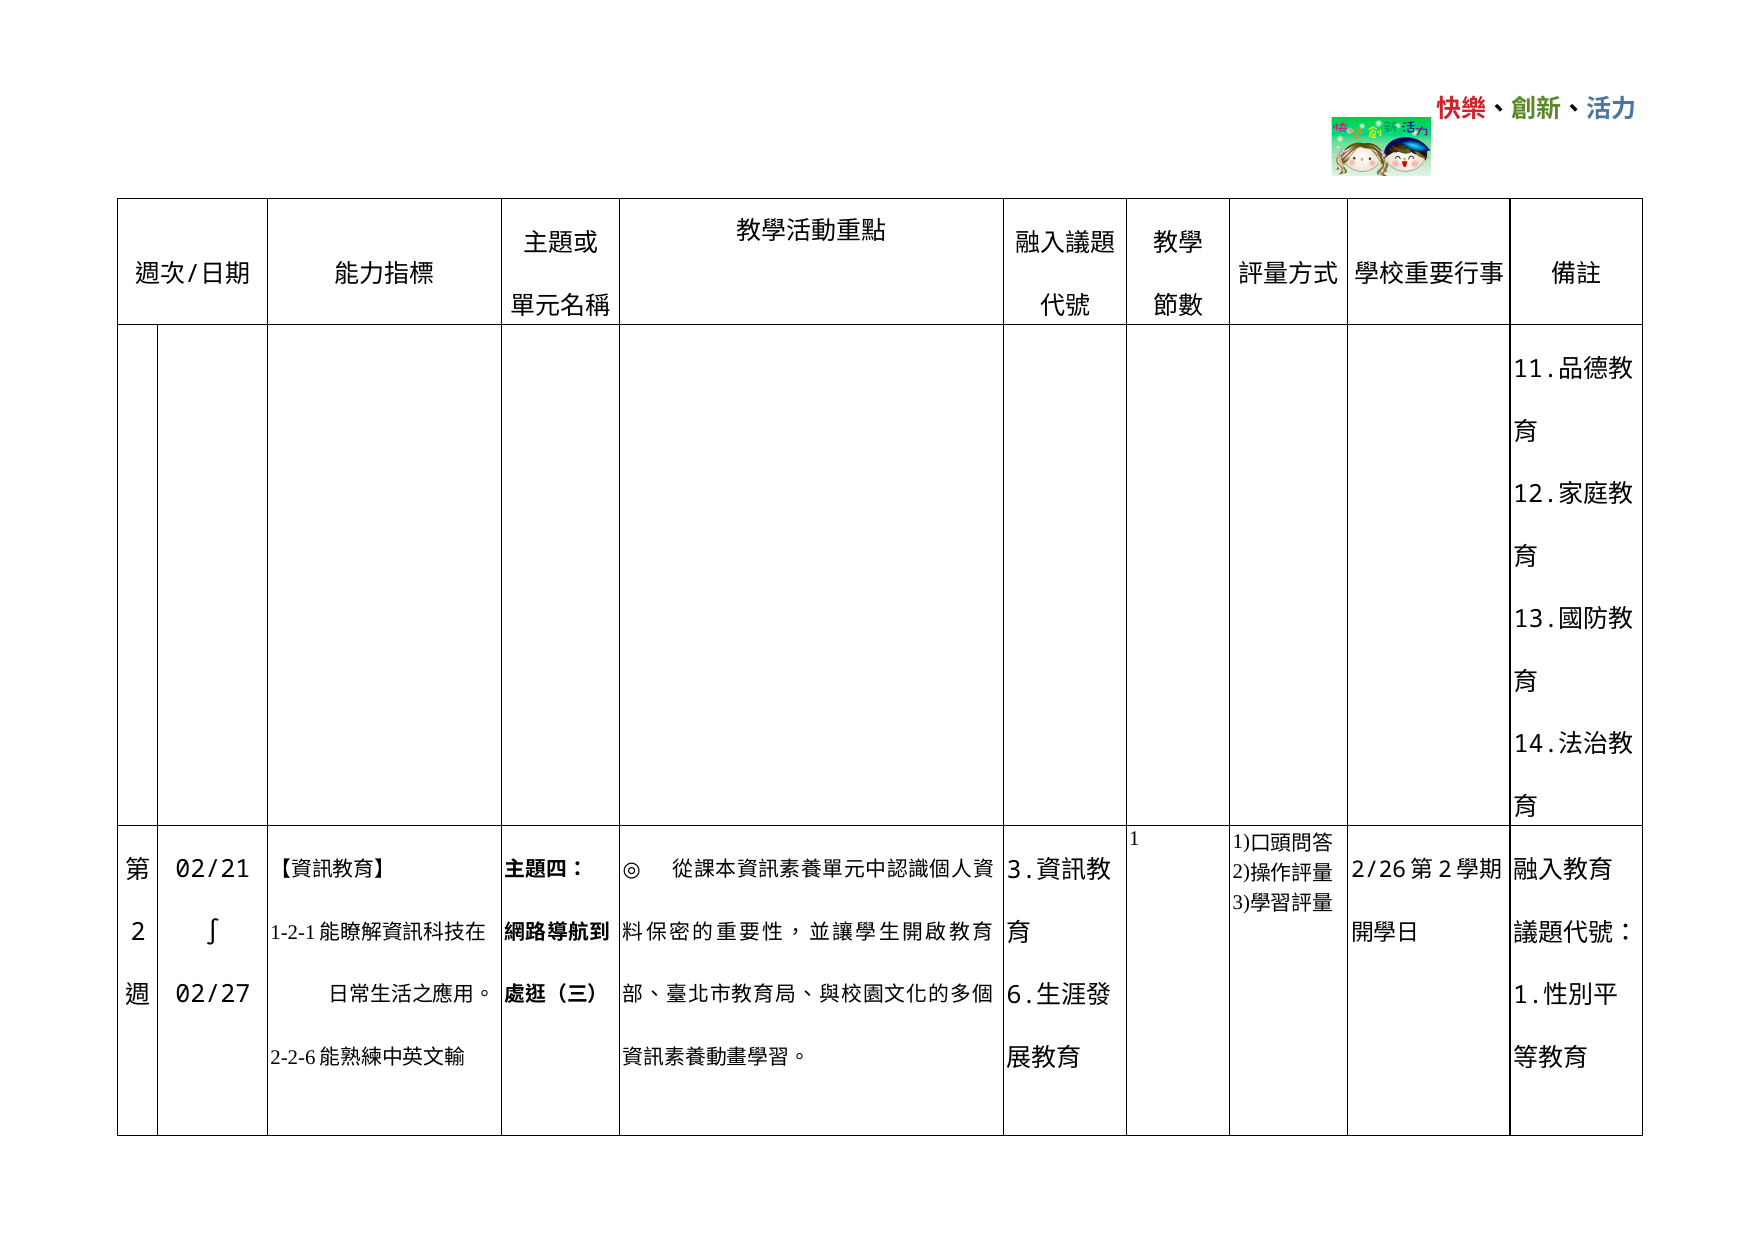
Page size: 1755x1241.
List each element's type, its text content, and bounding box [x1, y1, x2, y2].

table_header 融入議題 代號 [1004, 199, 1126, 324]
table_header 教學 節數 [1127, 199, 1229, 324]
table_cell [158, 325, 267, 825]
table_header 學校重要行事 [1348, 199, 1509, 324]
table_cell [620, 325, 1003, 825]
table_cell 02/21 ∫ 02/27 [158, 826, 267, 1134]
table_cell 【資訊教育】 1-2-1能瞭解資訊科技在日常生活之應用。 2-2-6能熟練中英文輸 [268, 826, 501, 1134]
table_cell [1348, 325, 1509, 825]
table_header 評量方式 [1230, 199, 1347, 324]
table_cell 3.資訊教育 6.生涯發展教育 [1004, 826, 1126, 1134]
table_cell 第 2 週 [118, 826, 157, 1134]
table_cell 11.品德教育 12.家庭教育 13.國防教育 14.法治教育 [1511, 325, 1642, 825]
table_cell 從課本資訊素養單元中認識個人資料保密的重要性，並讓學生開啟教育部、臺北市教育局、與校園文化的多個資訊素養動畫學習。 [620, 826, 1003, 1134]
table_cell [1004, 325, 1126, 825]
table_cell 1 [1127, 826, 1229, 1134]
table_cell [1127, 325, 1229, 825]
table_header 能力指標 [268, 199, 501, 324]
table_cell [502, 325, 619, 825]
table_cell 主題四： 網路導航到處逛（三） [502, 826, 619, 1134]
table_cell [268, 325, 501, 825]
table_cell 2/26第2學期開學日 [1348, 826, 1509, 1134]
table_header 教學活動重點 [620, 199, 1003, 324]
table_cell [118, 325, 157, 825]
table_header 週次/日期 [118, 199, 267, 324]
table_cell 融入教育 議題代號： 1.性別平等教育 2.環境教育 3.資訊教育 4.家政教育 5.人權教育 6.生涯發展教育 7.海洋教育 8.本土語言 9.圖資利用及閱讀教育 10.資訊倫理與安全健康上網教育 11.品德教育 12.家庭教育 13.國防教育 14.法治教育 [1511, 826, 1642, 1134]
table_header 主題或 單元名稱 [502, 199, 619, 324]
table_cell 1)口頭問答 2)操作評量 3)學習評量 [1230, 826, 1347, 1134]
table_cell [1230, 325, 1347, 825]
table_header 備註 [1511, 199, 1642, 324]
